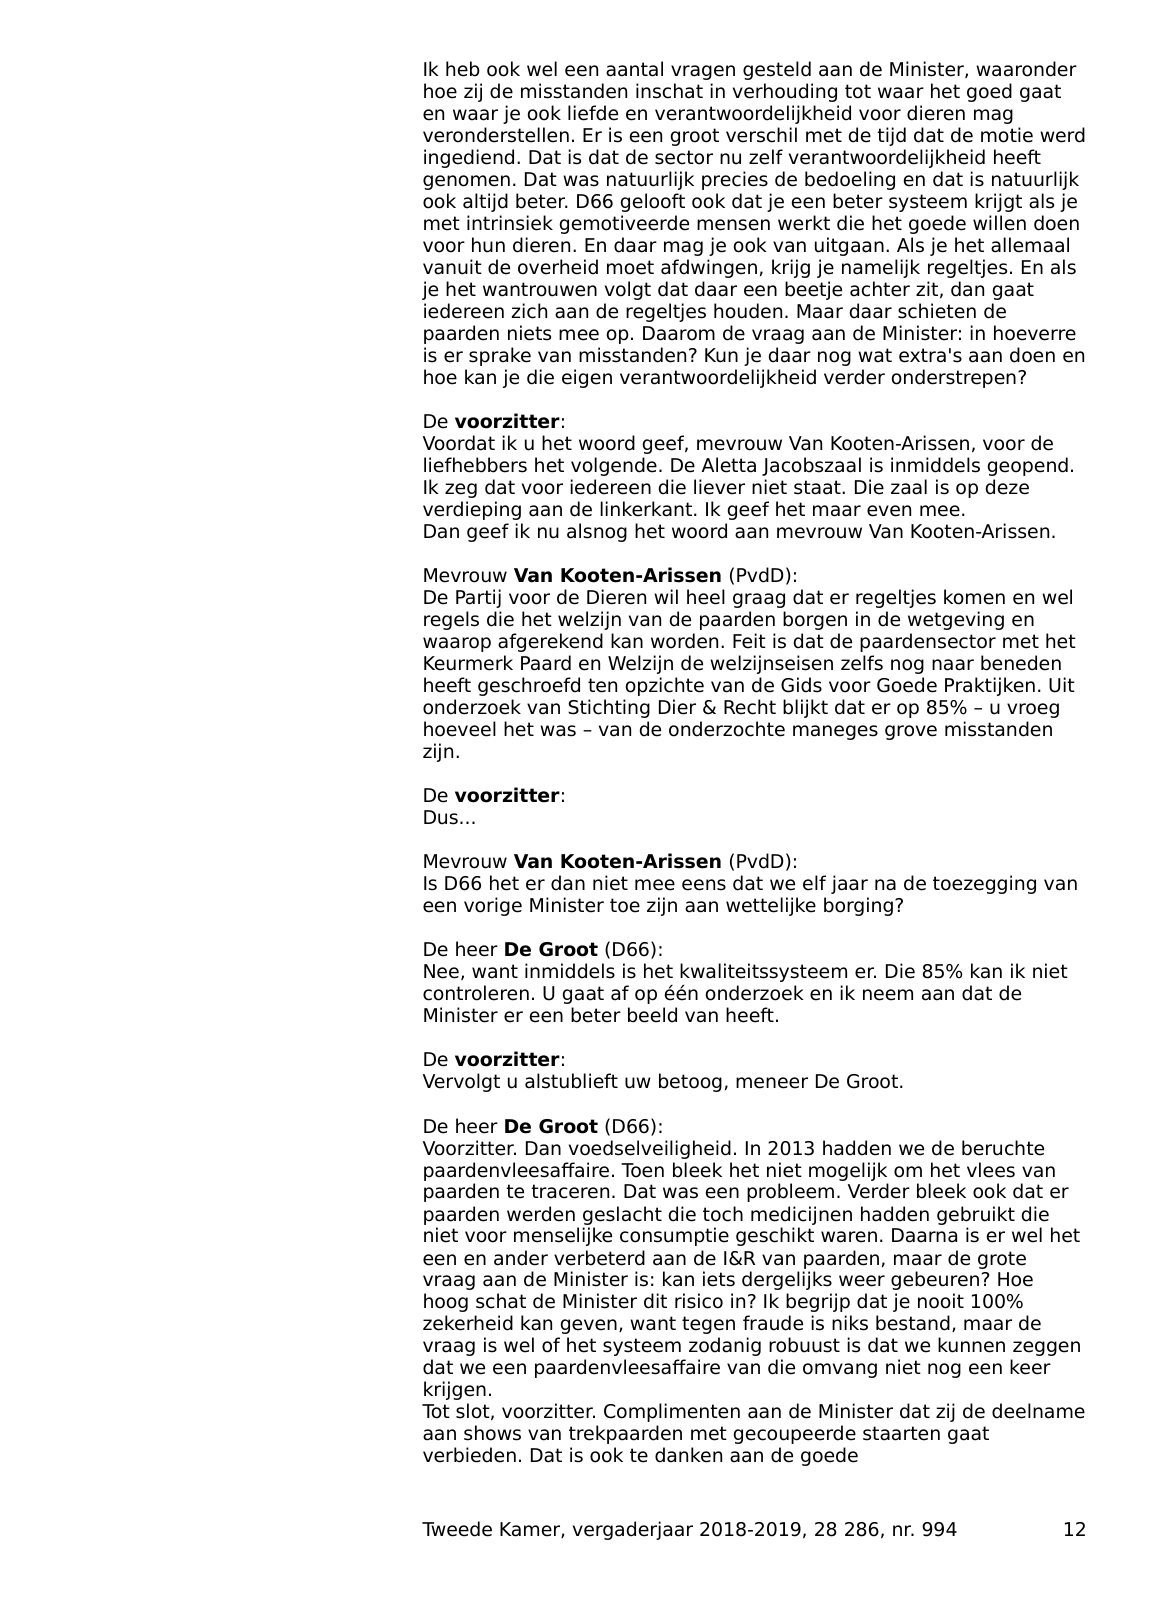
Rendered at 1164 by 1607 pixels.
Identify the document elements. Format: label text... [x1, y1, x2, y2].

text Vervolgt u alstublieft uw betoog, meneer De Groot. [422, 1071, 1087, 1093]
text Ik heb ook wel een aantal vragen gesteld aan de Minister, waaronder hoe zij de misstanden inschat in verhouding tot waar het goed gaat en waar je ook liefde en verantwoordelijkheid voor dieren mag veronderstellen. Er is een groot verschil met de tijd dat de motie werd ingediend. Dat is dat de sector nu zelf verantwoordelijkheid heeft genomen. Dat was natuurlijk precies de bedoeling en dat is natuurlijk ook altijd beter. D66 gelooft ook dat je een beter systeem krijgt als je met intrinsiek gemotiveerde mensen werkt die het goede willen doen voor hun dieren. En daar mag je ook van uitgaan. Als je het allemaal vanuit de overheid moet afdwingen, krijg je namelijk regeltjes. En als je het wantrouwen volgt dat daar een beetje achter zit, dan gaat iedereen zich aan de regeltjes houden. Maar daar schieten de paarden niets mee op. Daarom de vraag aan de Minister: in hoeverre is er sprake van misstanden? Kun je daar nog wat extra's aan doen en hoe kan je die eigen verantwoordelijkheid verder onderstrepen? [422, 59, 1087, 389]
text De heer De Groot (D66): [422, 1116, 1087, 1137]
text Voordat ik u het woord geef, mevrouw Van Kooten-Arissen, voor de liefhebbers het volgende. De Aletta Jacobszaal is inmiddels geopend. Ik zeg dat voor iedereen die liever niet staat. Die zaal is op deze verdieping aan de linkerkant. Ik geef het maar even mee. [422, 433, 1087, 521]
text Dus... [422, 807, 1087, 829]
text De voorzitter: [422, 411, 1087, 433]
text Mevrouw Van Kooten-Arissen (PvdD): [422, 565, 1087, 587]
text De voorzitter: [422, 1049, 1087, 1071]
text Mevrouw Van Kooten-Arissen (PvdD): [422, 851, 1087, 873]
text De Partij voor de Dieren wil heel graag dat er regeltjes komen en wel regels die het welzijn van de paarden borgen in de wetgeving en waarop afgerekend kan worden. Feit is dat de paardensector met het Keurmerk Paard en Welzijn de welzijnseisen zelfs nog naar beneden heeft geschroefd ten opzichte van de Gids voor Goede Praktijken. Uit onderzoek van Stichting Dier & Recht blijkt dat er op 85% – u vroeg hoeveel het was – van de onderzochte maneges grove misstanden zijn. [422, 587, 1087, 763]
text De voorzitter: [422, 785, 1087, 807]
text Is D66 het er dan niet mee eens dat we elf jaar na de toezegging van een vorige Minister toe zijn aan wettelijke borging? [422, 873, 1087, 917]
text Voorzitter. Dan voedselveiligheid. In 2013 hadden we de beruchte paardenvleesaffaire. Toen bleek het niet mogelijk om het vlees van paarden te traceren. Dat was een probleem. Verder bleek ook dat er paarden werden geslacht die toch medicijnen hadden gebruikt die niet voor menselijke consumptie geschikt waren. Daarna is er wel het een en ander verbeterd aan de I&R van paarden, maar de grote vraag aan de Minister is: kan iets dergelijks weer gebeuren? Hoe hoog schat de Minister dit risico in? Ik begrijp dat je nooit 100% zekerheid kan geven, want tegen fraude is niks bestand, maar de vraag is wel of het systeem zodanig robuust is dat we kunnen zeggen dat we een paardenvleesaffaire van die omvang niet nog een keer krijgen. [422, 1137, 1087, 1401]
text Nee, want inmiddels is het kwaliteitssysteem er. Die 85% kan ik niet controleren. U gaat af op één onderzoek en ik neem aan dat de Minister er een beter beeld van heeft. [422, 961, 1087, 1027]
text De heer De Groot (D66): [422, 939, 1087, 961]
text Dan geef ik nu alsnog het woord aan mevrouw Van Kooten-Arissen. [422, 521, 1087, 543]
text Tot slot, voorzitter. Complimenten aan de Minister dat zij de deelname aan shows van trekpaarden met gecoupeerde staarten gaat verbieden. Dat is ook te danken aan de goede [422, 1401, 1087, 1467]
